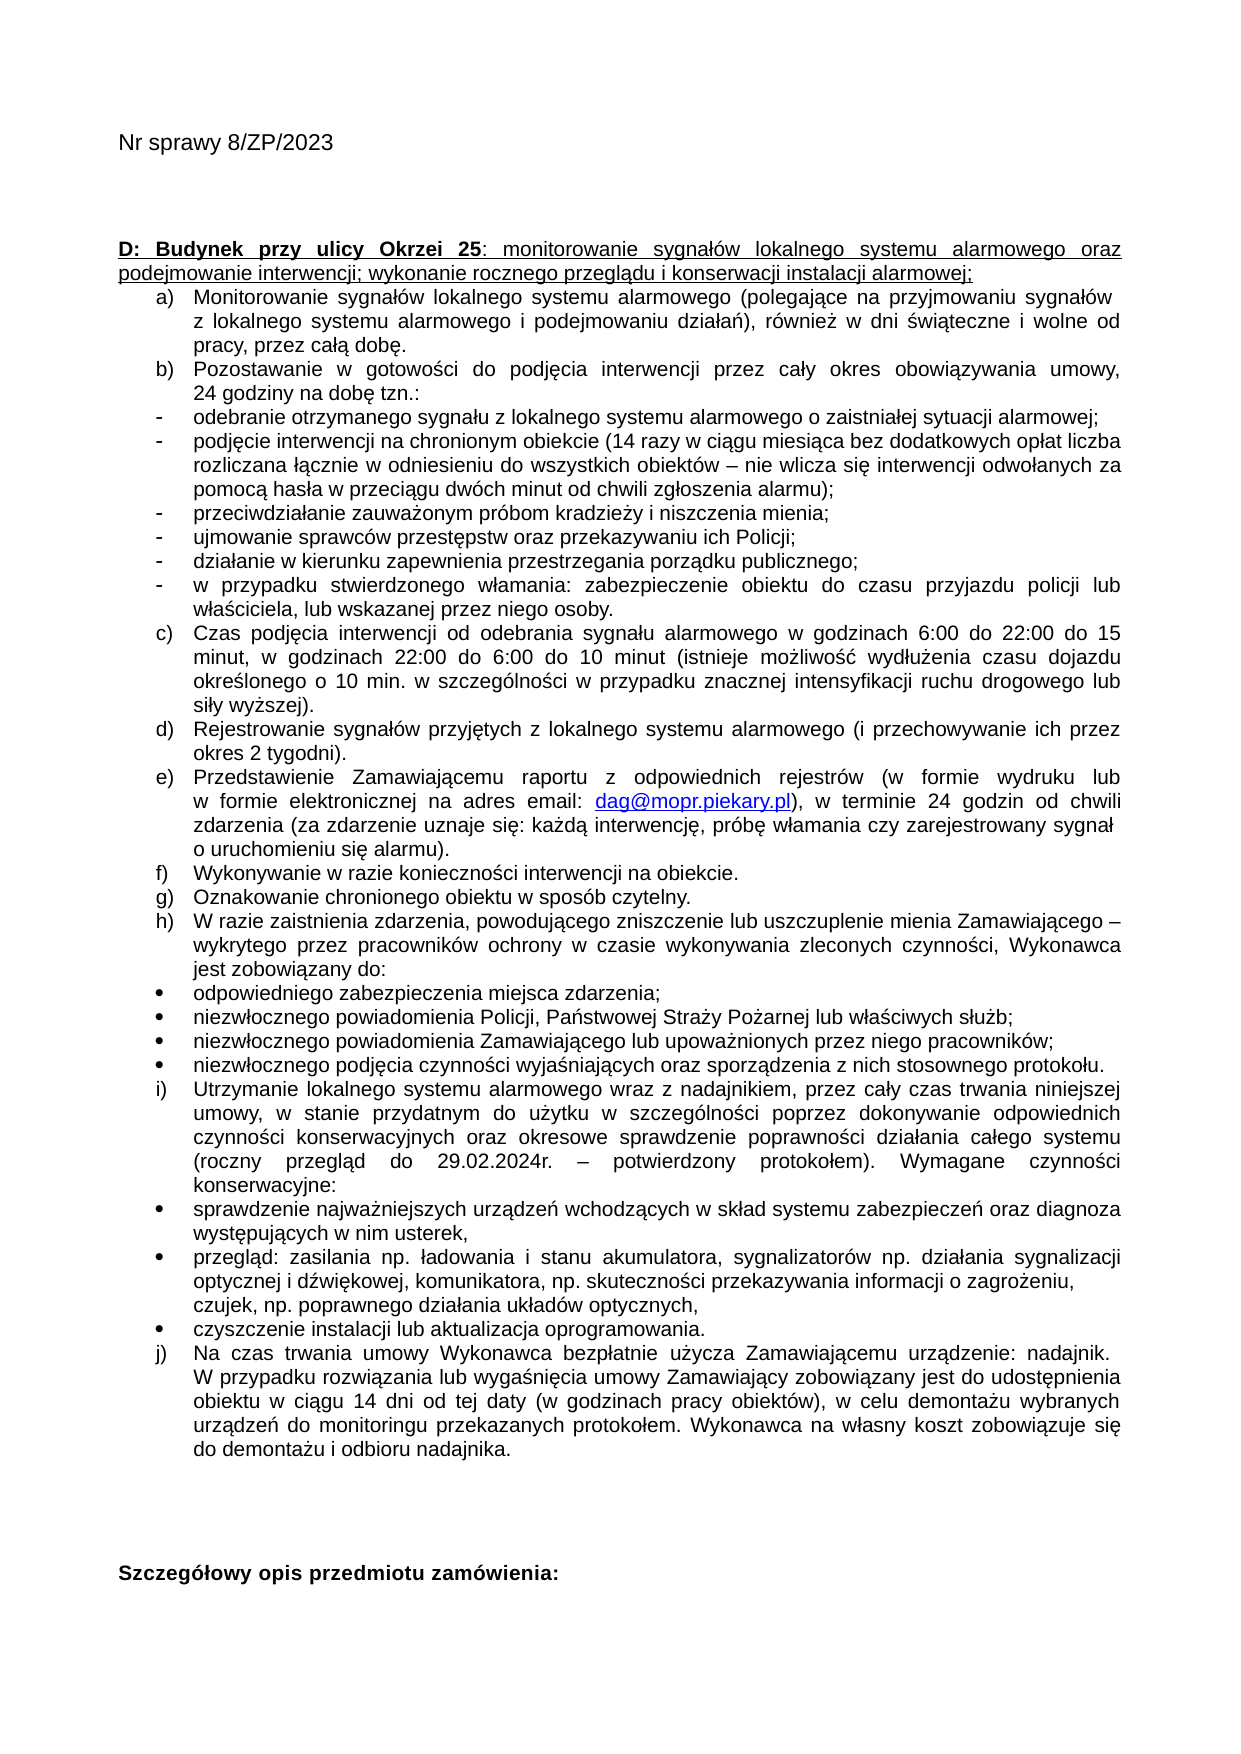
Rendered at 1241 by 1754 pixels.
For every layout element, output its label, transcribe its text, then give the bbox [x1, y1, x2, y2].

list przegląd: zasilania np. ładowania i stanu akumulatora, sygnalizatorów np. działania sygnalizacji optycznej i dźwiękowej, komunikatora, np. skuteczności przekazywania informacji o zagrożeniu, [156, 1244, 1122, 1292]
text podejmowanie interwencji; wykonanie rocznego przeglądu i konserwacji instalacji alarmowej; [118, 259, 1122, 285]
list niezwłocznego powiadomienia Policji, Państwowej Straży Pożarnej lub właściwych służb; [156, 1004, 1122, 1028]
list czyszczenie instalacji lub aktualizacja oprogramowania. [156, 1316, 1122, 1341]
list działanie w kierunku zapewnienia przestrzegania porządku publicznego; [156, 549, 1122, 573]
list Rejestrowanie sygnałów przyjętych z lokalnego systemu alarmowego (i przechowywanie ich przez okres 2 tygodni). [156, 717, 1122, 765]
text D: Budynek przy ulicy Okrzei 25: monitorowanie sygnałów lokalnego systemu alarmowego oraz [118, 237, 1122, 258]
list odebranie otrzymanego sygnału z lokalnego systemu alarmowego o zaistniałej sytuacji alarmowej; [156, 405, 1122, 429]
list W razie zaistnienia zdarzenia, powodującego zniszczenie lub uszczuplenie mienia Zamawiającego – wykrytego przez pracowników ochrony w czasie wykonywania zleconych czynności, Wykonawca jest zobowiązany do: [156, 908, 1122, 980]
list podjęcie interwencji na chronionym obiekcie (14 razy w ciągu miesiąca bez dodatkowych opłat liczba rozliczana łącznie w odniesieniu do wszystkich obiektów – nie wlicza się interwencji odwołanych za pomocą hasła w przeciągu dwóch minut od chwili zgłoszenia alarmu); [156, 429, 1122, 501]
list Wykonywanie w razie konieczności interwencji na obiekcie. [156, 861, 1122, 884]
list Czas podjęcia interwencji od odebrania sygnału alarmowego w godzinach 6:00 do 22:00 do 15 minut, w godzinach 22:00 do 6:00 do 10 minut (istnieje możliwość wydłużenia czasu dojazdu określonego o 10 min. w szczególności w przypadku znacznej intensyfikacji ruchu drogowego lub siły wyższej). [156, 621, 1122, 717]
list Pozostawanie w gotowości do podjęcia interwencji przez cały okres obowiązywania umowy, 24 godziny na dobę tzn.: [156, 357, 1122, 405]
text Szczegółowy opis przedmiotu zamówienia: [118, 1561, 1122, 1585]
list niezwłocznego powiadomienia Zamawiającego lub upoważnionych przez niego pracowników; [156, 1028, 1122, 1053]
list Monitorowanie sygnałów lokalnego systemu alarmowego (polegające na przyjmowaniu sygnałów z lokalnego systemu alarmowego i podejmowaniu działań), również w dni świąteczne i wolne od pracy, przez całą dobę. [156, 285, 1122, 357]
list odpowiedniego zabezpieczenia miejsca zdarzenia; [156, 980, 1122, 1004]
list sprawdzenie najważniejszych urządzeń wchodzących w skład systemu zabezpieczeń oraz diagnoza występujących w nim usterek, [156, 1196, 1122, 1244]
list niezwłocznego podjęcia czynności wyjaśniających oraz sporządzenia z nich stosownego protokołu. [156, 1053, 1122, 1077]
list przeciwdziałanie zauważonym próbom kradzieży i niszczenia mienia; [156, 501, 1122, 525]
list Przedstawienie Zamawiającemu raportu z odpowiednich rejestrów (w formie wydruku lub w formie elektronicznej na adres email: dag@mopr.piekary.pl), w terminie 24 godzin od chwili zdarzenia (za zdarzenie uznaje się: każdą interwencję, próbę włamania czy zarejestrowany sygnał o uruchomieniu się alarmu). [156, 765, 1122, 861]
list Na czas trwania umowy Wykonawca bezpłatnie użycza Zamawiającemu urządzenie: nadajnik. W przypadku rozwiązania lub wygaśnięcia umowy Zamawiający zobowiązany jest do udostępnienia obiektu w ciągu 14 dni od tej daty (w godzinach pracy obiektów), w celu demontażu wybranych urządzeń do monitoringu przekazanych protokołem. Wykonawca na własny koszt zobowiązuje się do demontażu i odbioru nadajnika. [156, 1341, 1122, 1460]
list Utrzymanie lokalnego systemu alarmowego wraz z nadajnikiem, przez cały czas trwania niniejszej umowy, w stanie przydatnym do użytku w szczególności poprzez dokonywanie odpowiednich czynności konserwacyjnych oraz okresowe sprawdzenie poprawności działania całego systemu (roczny przegląd do 29.02.2024r. – potwierdzony protokołem). Wymagane czynności konserwacyjne: [156, 1077, 1122, 1196]
text czujek, np. poprawnego działania układów optycznych, [193, 1292, 1122, 1316]
list Oznakowanie chronionego obiektu w sposób czytelny. [156, 884, 1122, 908]
list ujmowanie sprawców przestępstw oraz przekazywaniu ich Policji; [156, 525, 1122, 549]
list w przypadku stwierdzonego włamania: zabezpieczenie obiektu do czasu przyjazdu policji lub właściciela, lub wskazanej przez niego osoby. [156, 573, 1122, 621]
